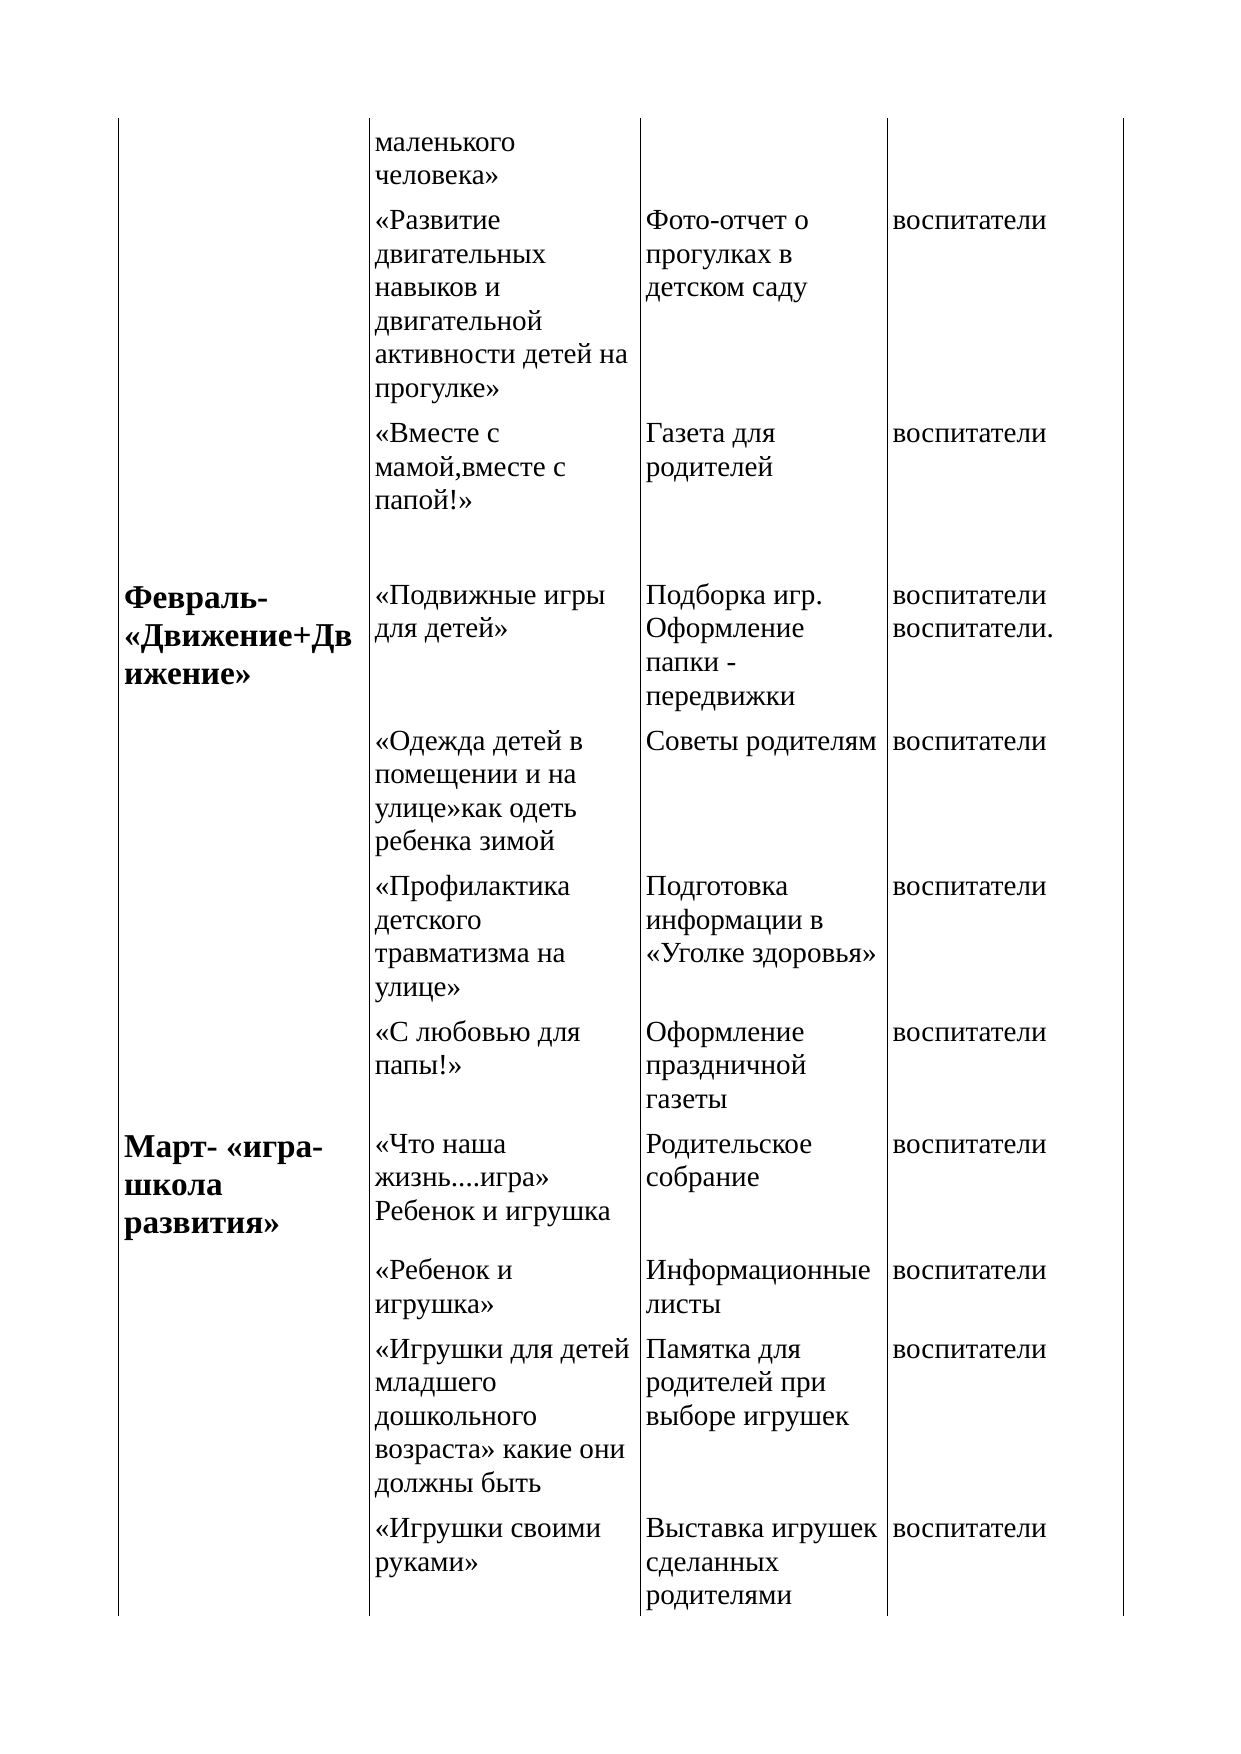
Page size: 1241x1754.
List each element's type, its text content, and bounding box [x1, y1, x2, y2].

table_cell Выставка игрушек сделанных родителями [641, 1504, 887, 1616]
table_cell Март- «игра-школа развития» [119, 1120, 369, 1247]
table_cell [119, 717, 369, 862]
table_cell воспитатели воспитатели. [888, 571, 1123, 717]
table_cell [119, 1247, 369, 1325]
table_cell [888, 118, 1123, 197]
table_cell «Вместе с мамой,вместе с папой!» [370, 409, 640, 521]
table_cell «Развитие двигательных навыков и двигательной активности детей на прогулке» [370, 197, 640, 409]
table_cell Подборка игр. Оформление папки -передвижки [641, 571, 887, 717]
table_cell «Одежда детей в помещении и на улице»как одеть ребенка зимой [370, 717, 640, 862]
table_cell [119, 197, 369, 409]
table_cell «Профилактика детского травматизма на улице» [370, 863, 640, 1008]
table_cell [370, 521, 640, 571]
table_cell «С любовью для папы!» [370, 1008, 640, 1120]
table_cell воспитатели [888, 409, 1123, 521]
table_cell маленького человека» [370, 118, 640, 197]
table_cell «Ребенок и игрушка» [370, 1247, 640, 1325]
table_cell воспитатели [888, 197, 1123, 409]
table_cell «Игрушки для детей младшего дошкольного возраста» какие они должны быть [370, 1325, 640, 1504]
table_cell Февраль- «Движение+Движение» [119, 571, 369, 717]
table_cell [119, 1008, 369, 1120]
table_cell Родительское собрание [641, 1120, 887, 1247]
table_cell Памятка для родителей при выборе игрушек [641, 1325, 887, 1504]
table_cell воспитатели [888, 1325, 1123, 1504]
table_cell воспитатели [888, 1247, 1123, 1325]
table_cell Фото-отчет о прогулках в детском саду [641, 197, 887, 409]
table_cell воспитатели [888, 1008, 1123, 1120]
table_cell [119, 1325, 369, 1504]
table_cell Информационные листы [641, 1247, 887, 1325]
table_cell «Игрушки своими руками» [370, 1504, 640, 1616]
table_cell воспитатели [888, 1504, 1123, 1616]
table_cell воспитатели [888, 1120, 1123, 1247]
table_cell [119, 521, 369, 571]
table_cell [888, 521, 1123, 571]
table_cell [119, 863, 369, 1008]
table_cell воспитатели [888, 863, 1123, 1008]
table_cell Газета для родителей [641, 409, 887, 521]
table_cell воспитатели [888, 717, 1123, 862]
table_cell Оформление праздничной газеты [641, 1008, 887, 1120]
table_cell [119, 118, 369, 197]
table_cell [119, 409, 369, 521]
table_cell «Подвижные игры для детей» [370, 571, 640, 717]
table_cell Подготовка информации в «Уголке здоровья» [641, 863, 887, 1008]
table_cell Советы родителям [641, 717, 887, 862]
table_cell [641, 521, 887, 571]
table_cell [119, 1504, 369, 1616]
table_cell «Что наша жизнь....игра» Ребенок и игрушка [370, 1120, 640, 1247]
table_cell [641, 118, 887, 197]
